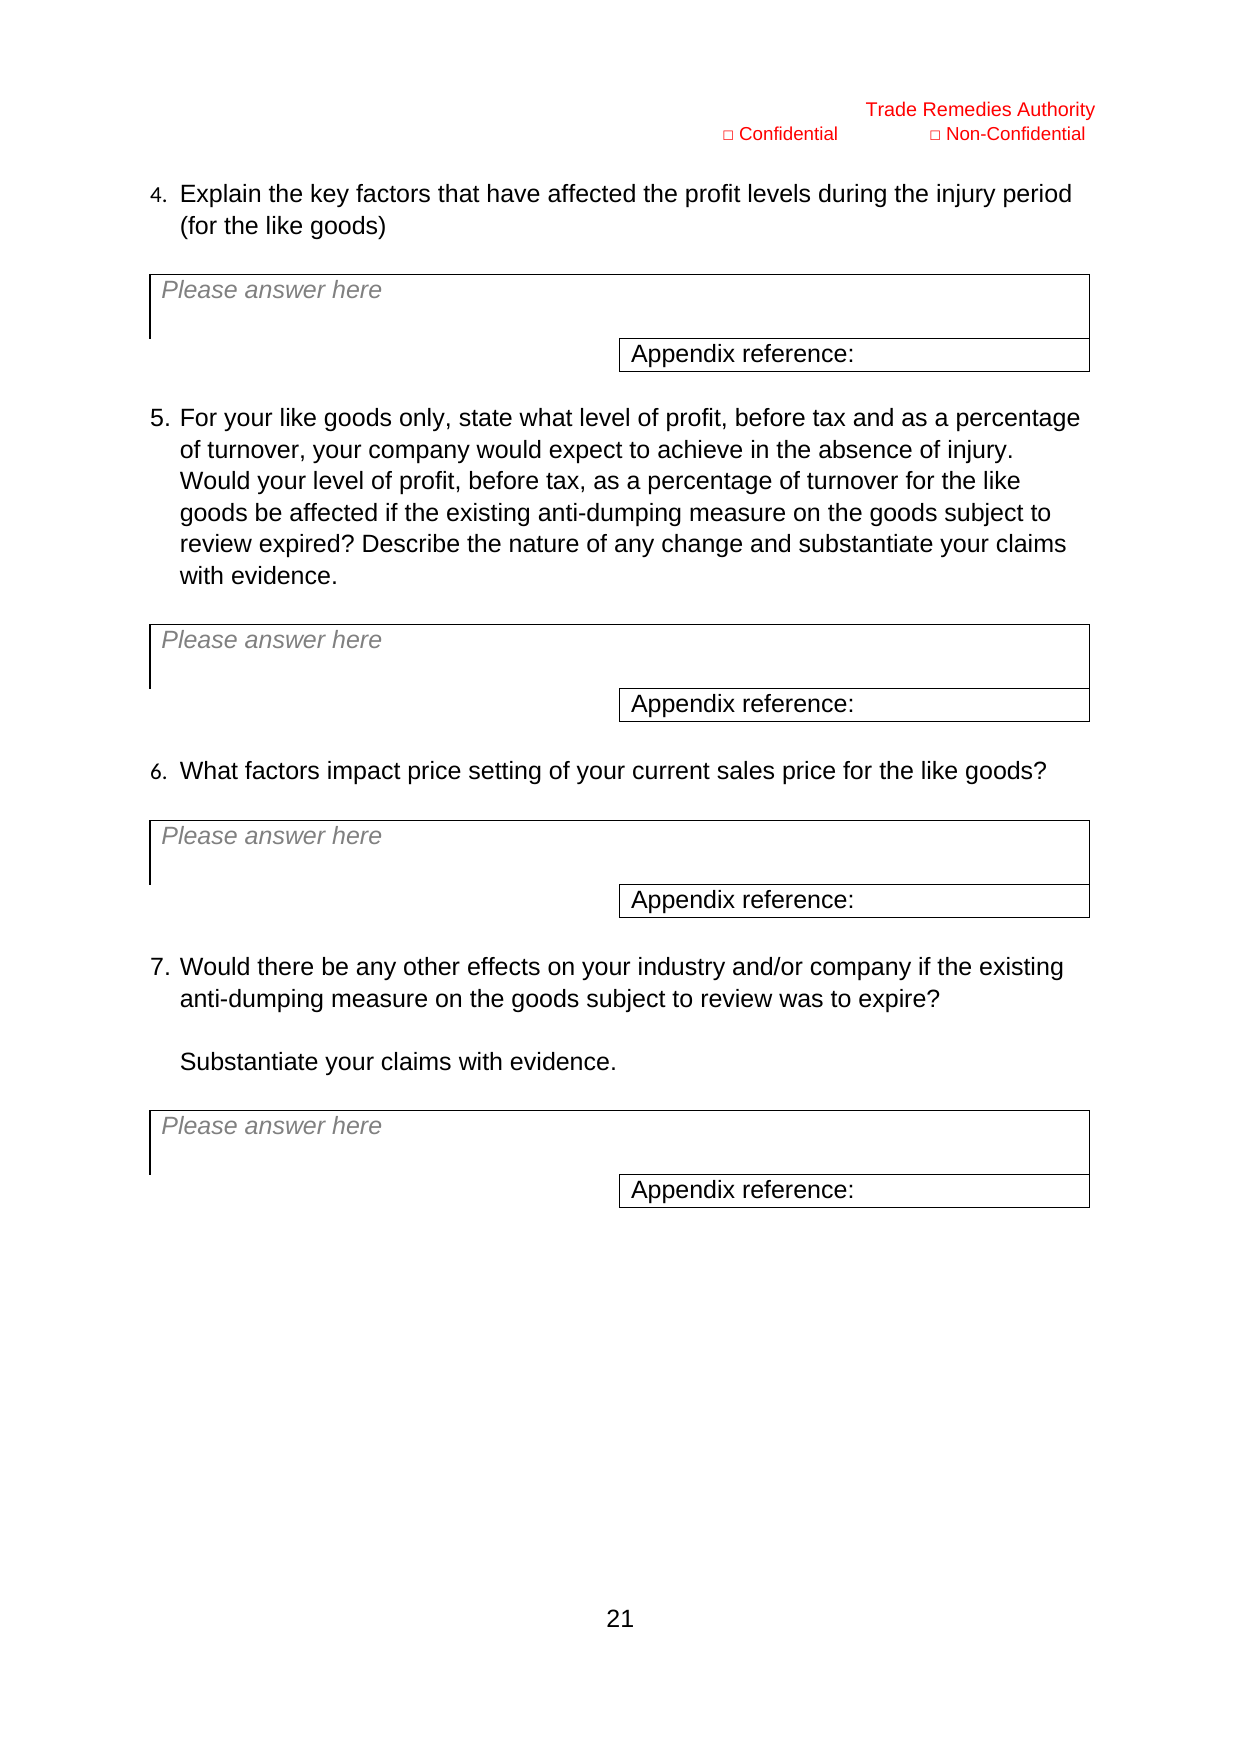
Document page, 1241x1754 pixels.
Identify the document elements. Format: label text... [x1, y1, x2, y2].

text Would your level of profit, before tax, as a percentage of turnover for the like goods be affected if the existing anti-dumping measure on the goods subject to review expired? Describe the nature of any change and substantiate your claims with evidence. [179, 466, 1090, 590]
table_cell [150, 885, 619, 917]
table_cell Appendix reference: [620, 1175, 1089, 1207]
table_cell [150, 1175, 619, 1207]
table_header Please answer here [151, 1111, 1089, 1174]
table_cell Appendix reference: [620, 339, 1089, 371]
table_header Please answer here [151, 275, 1089, 338]
text Substantiate your claims with evidence. [150, 1047, 1090, 1076]
list For your like goods only, state what level of profit, before tax and as a percentage of turnover, your company would expect to achieve in the absence of injury. [150, 403, 1090, 463]
table_cell Appendix reference: [620, 689, 1089, 721]
table_cell [150, 689, 619, 721]
table_header Please answer here [151, 821, 1089, 884]
table_header Please answer here [151, 625, 1089, 688]
list What factors impact price setting of your current sales price for the like goods? [150, 756, 1090, 785]
list Would there be any other effects on your industry and/or company if the existing anti-dumping measure on the goods subject to review was to expire? [150, 952, 1090, 1012]
table_cell Appendix reference: [620, 885, 1089, 917]
table_cell [150, 339, 619, 371]
list Explain the key factors that have affected the profit levels during the injury period (for the like goods) [150, 179, 1090, 239]
